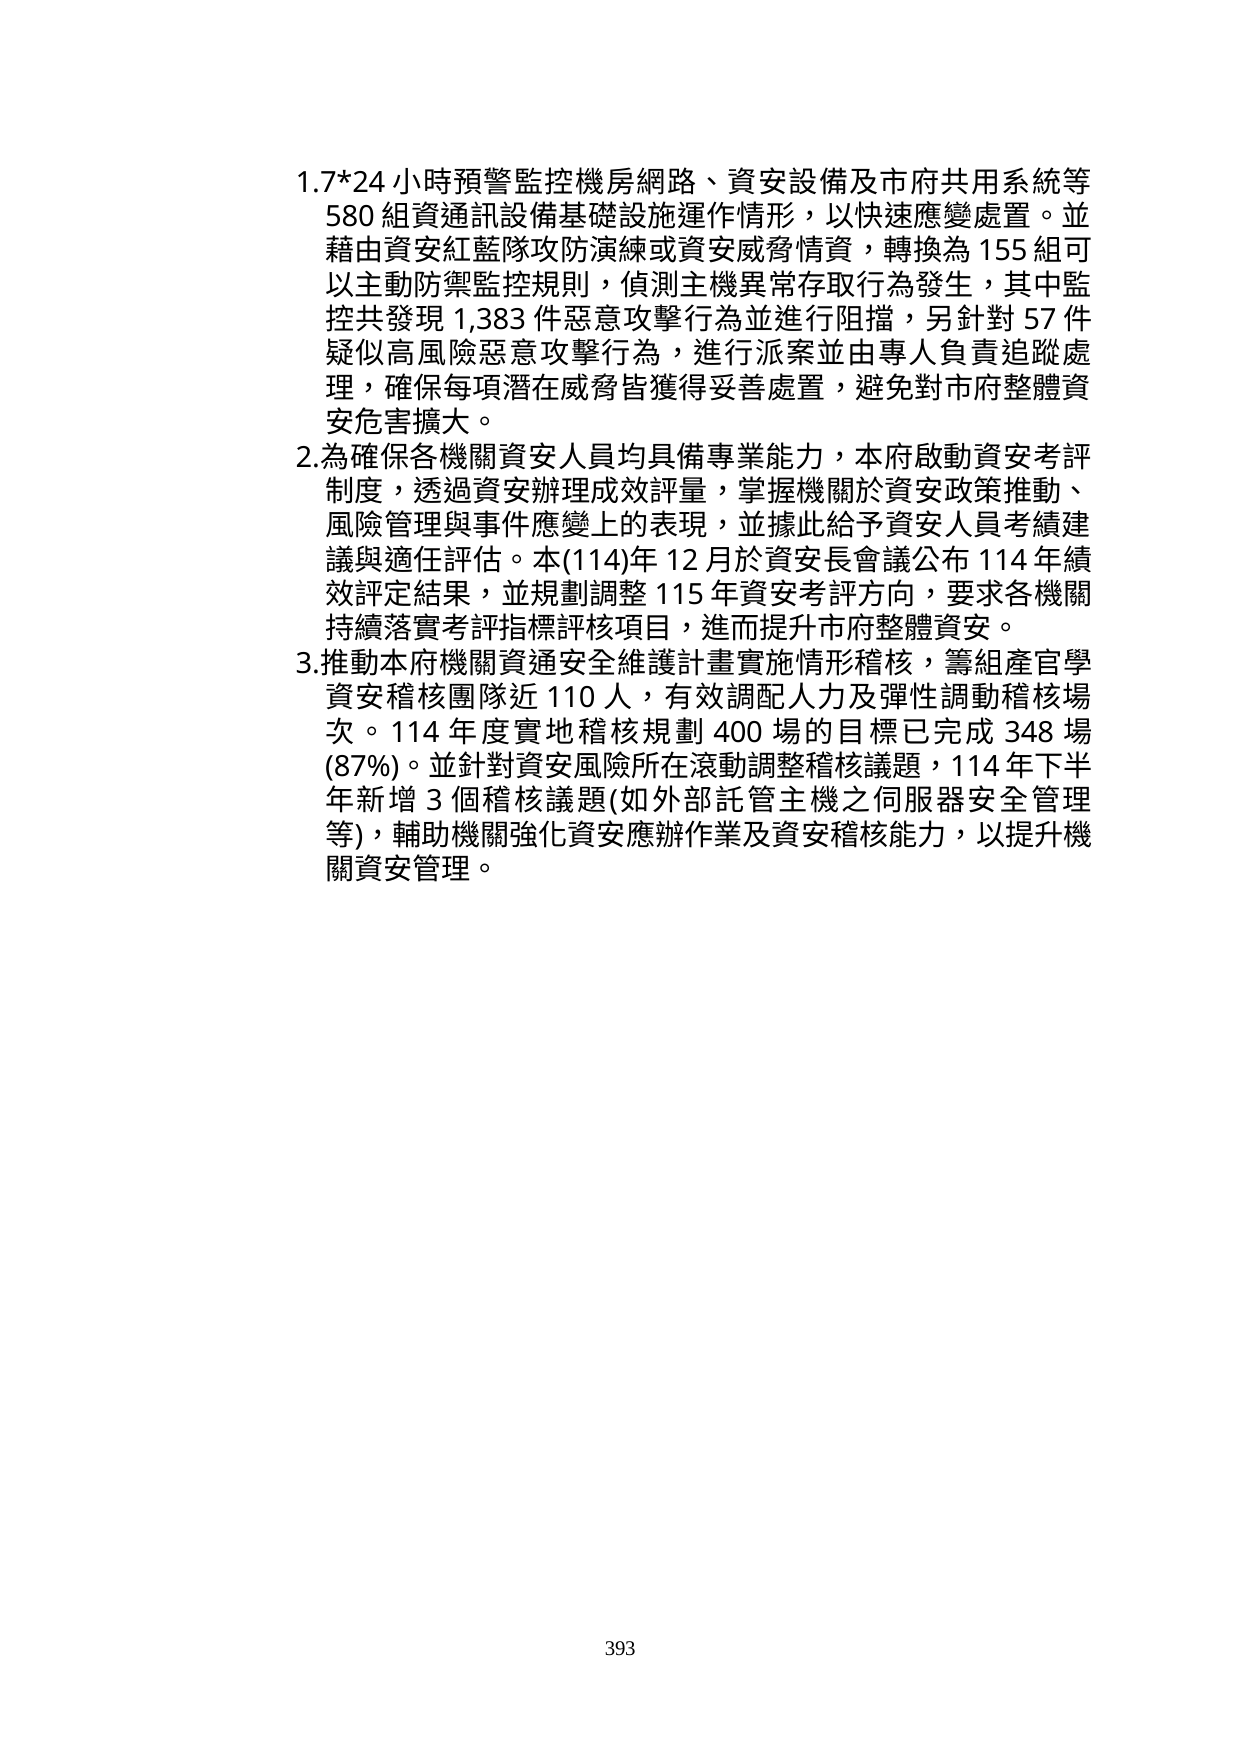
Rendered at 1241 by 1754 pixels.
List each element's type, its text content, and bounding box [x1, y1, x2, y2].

text 2.為確保各機關資安人員均具備專業能力，本府啟動資安考評制度，透過資安辦理成效評量，掌握機關於資安政策推動、風險管理與事件應變上的表現，並據此給予資安人員考績建議與適任評估。本(114)年12月於資安長會議公布114年績效評定結果，並規劃調整115年資安考評方向，要求各機關持續落實考評指標評核項目，進而提升市府整體資安。 [295, 439, 1092, 646]
text 1.7*24小時預警監控機房網路、資安設備及市府共用系統等580組資通訊設備基礎設施運作情形，以快速應變處置。並藉由資安紅藍隊攻防演練或資安威脅情資，轉換為155組可以主動防禦監控規則，偵測主機異常存取行為發生，其中監控共發現1,383件惡意攻擊行為並進行阻擋，另針對57件疑似高風險惡意攻擊行為，進行派案並由專人負責追蹤處理，確保每項潛在威脅皆獲得妥善處置，避免對市府整體資安危害擴大。 [295, 164, 1092, 439]
text 3.推動本府機關資通安全維護計畫實施情形稽核，籌組產官學資安稽核團隊近110人，有效調配人力及彈性調動稽核場次。114年度實地稽核規劃400場的目標已完成348場(87%)。並針對資安風險所在滾動調整稽核議題，114年下半年新增3個稽核議題(如外部託管主機之伺服器安全管理等)，輔助機關強化資安應辦作業及資安稽核能力，以提升機關資安管理。 [295, 646, 1092, 886]
